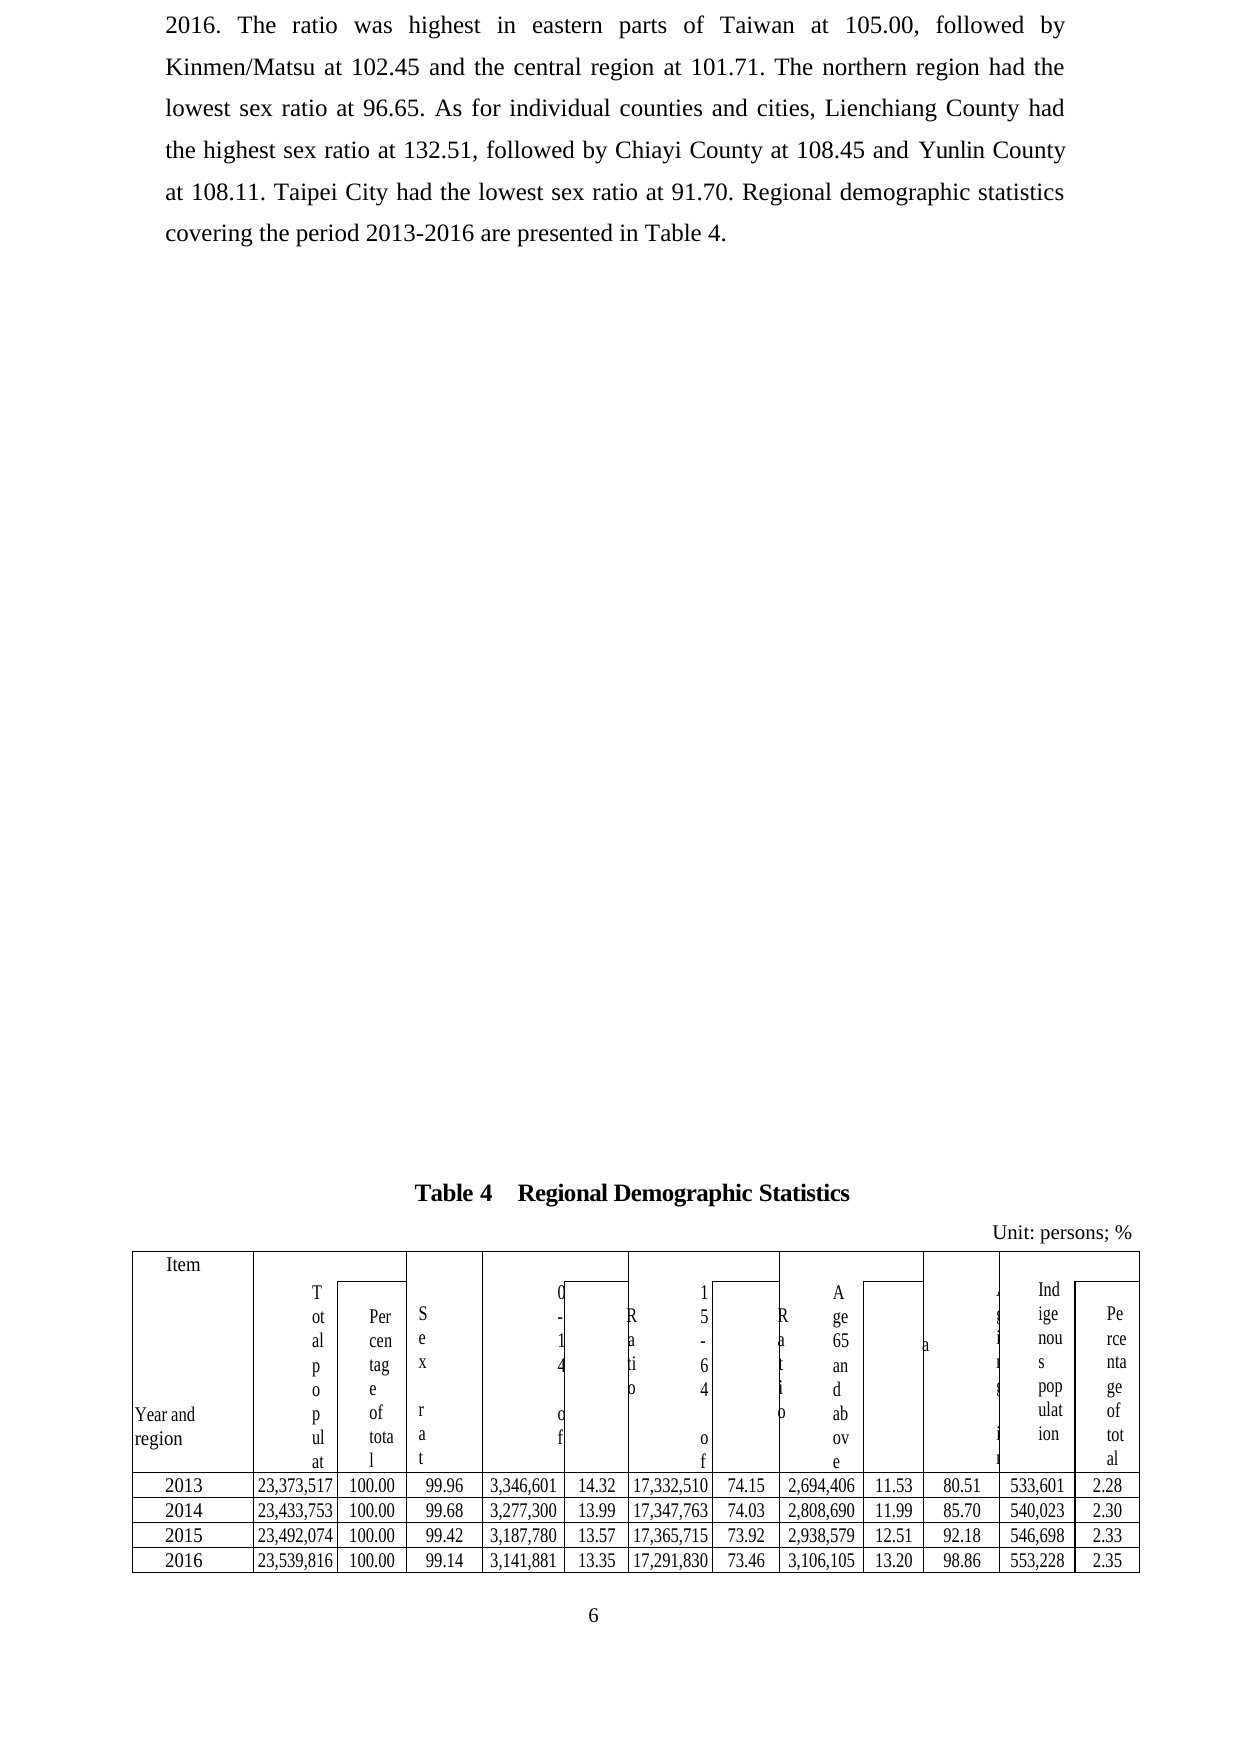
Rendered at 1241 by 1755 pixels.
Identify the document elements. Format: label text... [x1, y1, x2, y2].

table_cell 2014 [133, 1498, 253, 1522]
table_cell 23,539,816 [254, 1548, 337, 1572]
table_header Item Year and region [133, 1252, 253, 1472]
table_cell 3,141,881 [483, 1548, 564, 1572]
table_header Sex ratio [407, 1252, 482, 1472]
table_cell 13.57 [565, 1523, 628, 1547]
table_cell 11.99 [864, 1498, 923, 1522]
table_header [565, 1252, 628, 1281]
table_cell 2013 [133, 1473, 253, 1497]
table_cell 100.00 [338, 1498, 406, 1522]
table_header [863, 1252, 923, 1281]
table_header Age 65 and above [780, 1252, 863, 1472]
table_cell 73.46 [713, 1548, 779, 1572]
table_cell 2.30 [1076, 1498, 1139, 1522]
table_header Indigenous population [1000, 1252, 1075, 1472]
table_cell 100.00 [338, 1473, 406, 1497]
table_cell 23,373,517 [254, 1473, 337, 1497]
table_header [712, 1252, 779, 1281]
table_cell Ratio [565, 1282, 628, 1472]
table_cell 92.18 [924, 1523, 999, 1547]
table_header 0-14 of age [483, 1252, 565, 1472]
table_cell 2,808,690 [780, 1498, 863, 1522]
table_cell 13.35 [565, 1548, 628, 1572]
table_cell 73.92 [713, 1523, 779, 1547]
table_cell 3,106,105 [780, 1548, 863, 1572]
table_cell 2,938,579 [780, 1523, 863, 1547]
table_cell 74.15 [713, 1473, 779, 1497]
table_cell 11.53 [864, 1473, 923, 1497]
table_cell Ratio [864, 1282, 923, 1472]
table_header [1075, 1252, 1139, 1281]
table_cell 13.99 [565, 1498, 628, 1522]
table_cell Percentage of total [1076, 1282, 1139, 1472]
table_cell 74.03 [713, 1498, 779, 1522]
table_cell Percentage of total [338, 1282, 406, 1472]
table_cell 17,365,715 [629, 1523, 712, 1547]
table_cell 2,694,406 [780, 1473, 863, 1497]
table_cell 17,332,510 [629, 1473, 712, 1497]
table_cell 23,492,074 [254, 1523, 337, 1547]
text Unit: persons; % [706, 1219, 1140, 1244]
table_cell 540,023 [1000, 1498, 1074, 1522]
table_cell 98.86 [924, 1548, 999, 1572]
table_cell 3,187,780 [483, 1523, 564, 1547]
table_cell 80.51 [924, 1473, 999, 1497]
table_cell 2016 [133, 1548, 253, 1572]
table_cell 99.14 [407, 1548, 482, 1572]
table_cell 85.70 [924, 1498, 999, 1522]
table_cell 2.28 [1076, 1473, 1139, 1497]
table_header Total population [254, 1252, 337, 1472]
table_header Aging index [924, 1252, 999, 1472]
table_cell 99.96 [407, 1473, 482, 1497]
table_cell 2015 [133, 1523, 253, 1547]
table_cell 13.20 [864, 1548, 923, 1572]
table_cell 99.68 [407, 1498, 482, 1522]
table_header [337, 1252, 406, 1281]
table_cell 546,698 [1000, 1523, 1074, 1547]
table_cell 2.33 [1076, 1523, 1139, 1547]
subtitle Table 4 Regional Demographic Statistics [223, 1178, 1041, 1207]
table_cell 533,601 [1000, 1473, 1074, 1497]
table_cell 99.42 [407, 1523, 482, 1547]
table_cell 3,277,300 [483, 1498, 564, 1522]
table_cell 14.32 [565, 1473, 628, 1497]
list 2016. The ratio was highest in eastern parts of Taiwan at 105.00, followed by Kinmen/Matsu at 102.45 and the central region at 101.71. The northern region had the lowest sex ratio at 96.65. As for individual counties and cities, Lienchiang County had the highest sex ratio at 132.51, followed by Chiayi County at 108.45 and Yunlin County at 108.11. Taipei City had the lowest sex ratio at 91.70. Regional demographic statistics covering the period 2013-2016 are presented in Table 4. [165, 0, 1066, 250]
table_cell 17,347,763 [629, 1498, 712, 1522]
table_cell 3,346,601 [483, 1473, 564, 1497]
table_cell 100.00 [338, 1548, 406, 1572]
table_cell 553,228 [1000, 1548, 1074, 1572]
table_cell 2.35 [1076, 1548, 1139, 1572]
table_cell 100.00 [338, 1523, 406, 1547]
table_header 15-64 of age [629, 1252, 712, 1472]
table_cell 23,433,753 [254, 1498, 337, 1522]
table_cell 12.51 [864, 1523, 923, 1547]
table_cell 17,291,830 [629, 1548, 712, 1572]
table_cell Ratio [713, 1282, 779, 1472]
